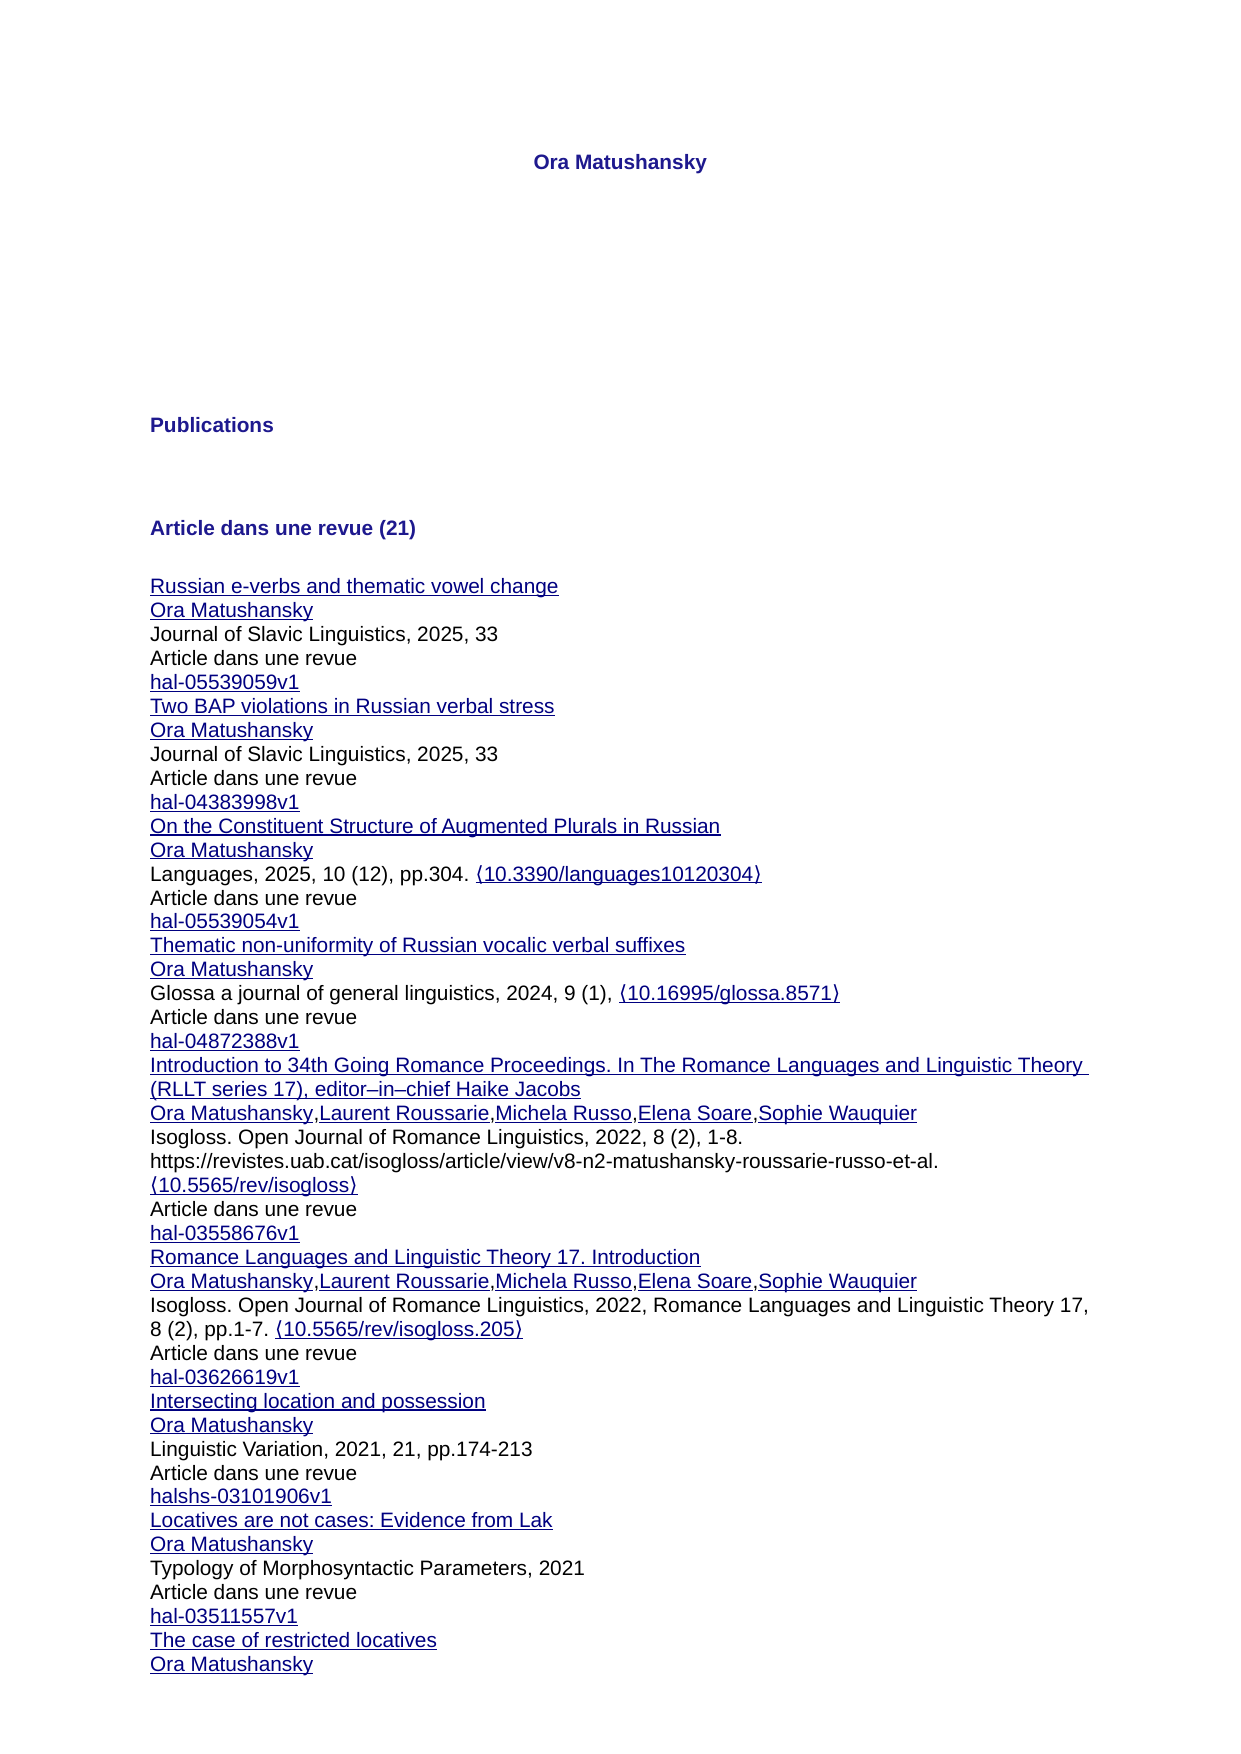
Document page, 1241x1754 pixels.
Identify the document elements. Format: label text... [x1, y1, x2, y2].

table_cell Locatives are not cases: Evidence from Lak Ora Matushansky Typology of Morphosyntactic Parameters, 2021 Article dans une revue hal-03511557v1 [150, 1508, 1090, 1628]
subtitle Article dans une revue (21) [150, 516, 1090, 539]
table_cell Romance Languages and Linguistic Theory 17. Introduction Ora Matushansky,Laurent Roussarie,Michela Russo,Elena Soare,Sophie Wauquier Isogloss. Open Journal of Romance Linguistics, 2022, Romance Languages and Linguistic Theory 17, 8 (2), pp.1-7. ⟨10.5565/rev/isogloss.205⟩ Article dans une revue hal-03626619v1 [150, 1245, 1090, 1388]
table_cell On the Constituent Structure of Augmented Plurals in Russian Ora Matushansky Languages, 2025, 10 (12), pp.304. ⟨10.3390/languages10120304⟩ Article dans une revue hal-05539054v1 [150, 814, 1090, 933]
subtitle Ora Matushansky [150, 150, 1090, 174]
table_header Russian e-verbs and thematic vowel change Ora Matushansky Journal of Slavic Linguistics, 2025, 33 Article dans une revue hal-05539059v1 [150, 574, 1090, 694]
table_cell Two BAP violations in Russian verbal stress Ora Matushansky Journal of Slavic Linguistics, 2025, 33 Article dans une revue hal-04383998v1 [150, 694, 1090, 813]
table_cell Intersecting location and possession Ora Matushansky Linguistic Variation, 2021, 21, pp.174-213 Article dans une revue halshs-03101906v1 [150, 1389, 1090, 1508]
table_cell Introduction to 34th Going Romance Proceedings. In The Romance Languages and Linguistic Theory (RLLT series 17), editor–in–chief Haike Jacobs Ora Matushansky,Laurent Roussarie,Michela Russo,Elena Soare,Sophie Wauquier Isogloss. Open Journal of Romance Linguistics, 2022, 8 (2), 1-8. https://revistes.uab.cat/isogloss/article/view/v8-n2-matushansky-roussarie-russo-et-al. ⟨10.5565/rev/isogloss⟩ Article dans une revue hal-03558676v1 [150, 1053, 1090, 1245]
subtitle Publications [150, 412, 1090, 436]
table_cell Thematic non-uniformity of Russian vocalic verbal suffixes Ora Matushansky Glossa a journal of general linguistics, 2024, 9 (1), ⟨10.16995/glossa.8571⟩ Article dans une revue hal-04872388v1 [150, 933, 1090, 1053]
table_cell The case of restricted locatives Ora Matushansky [150, 1628, 1090, 1676]
